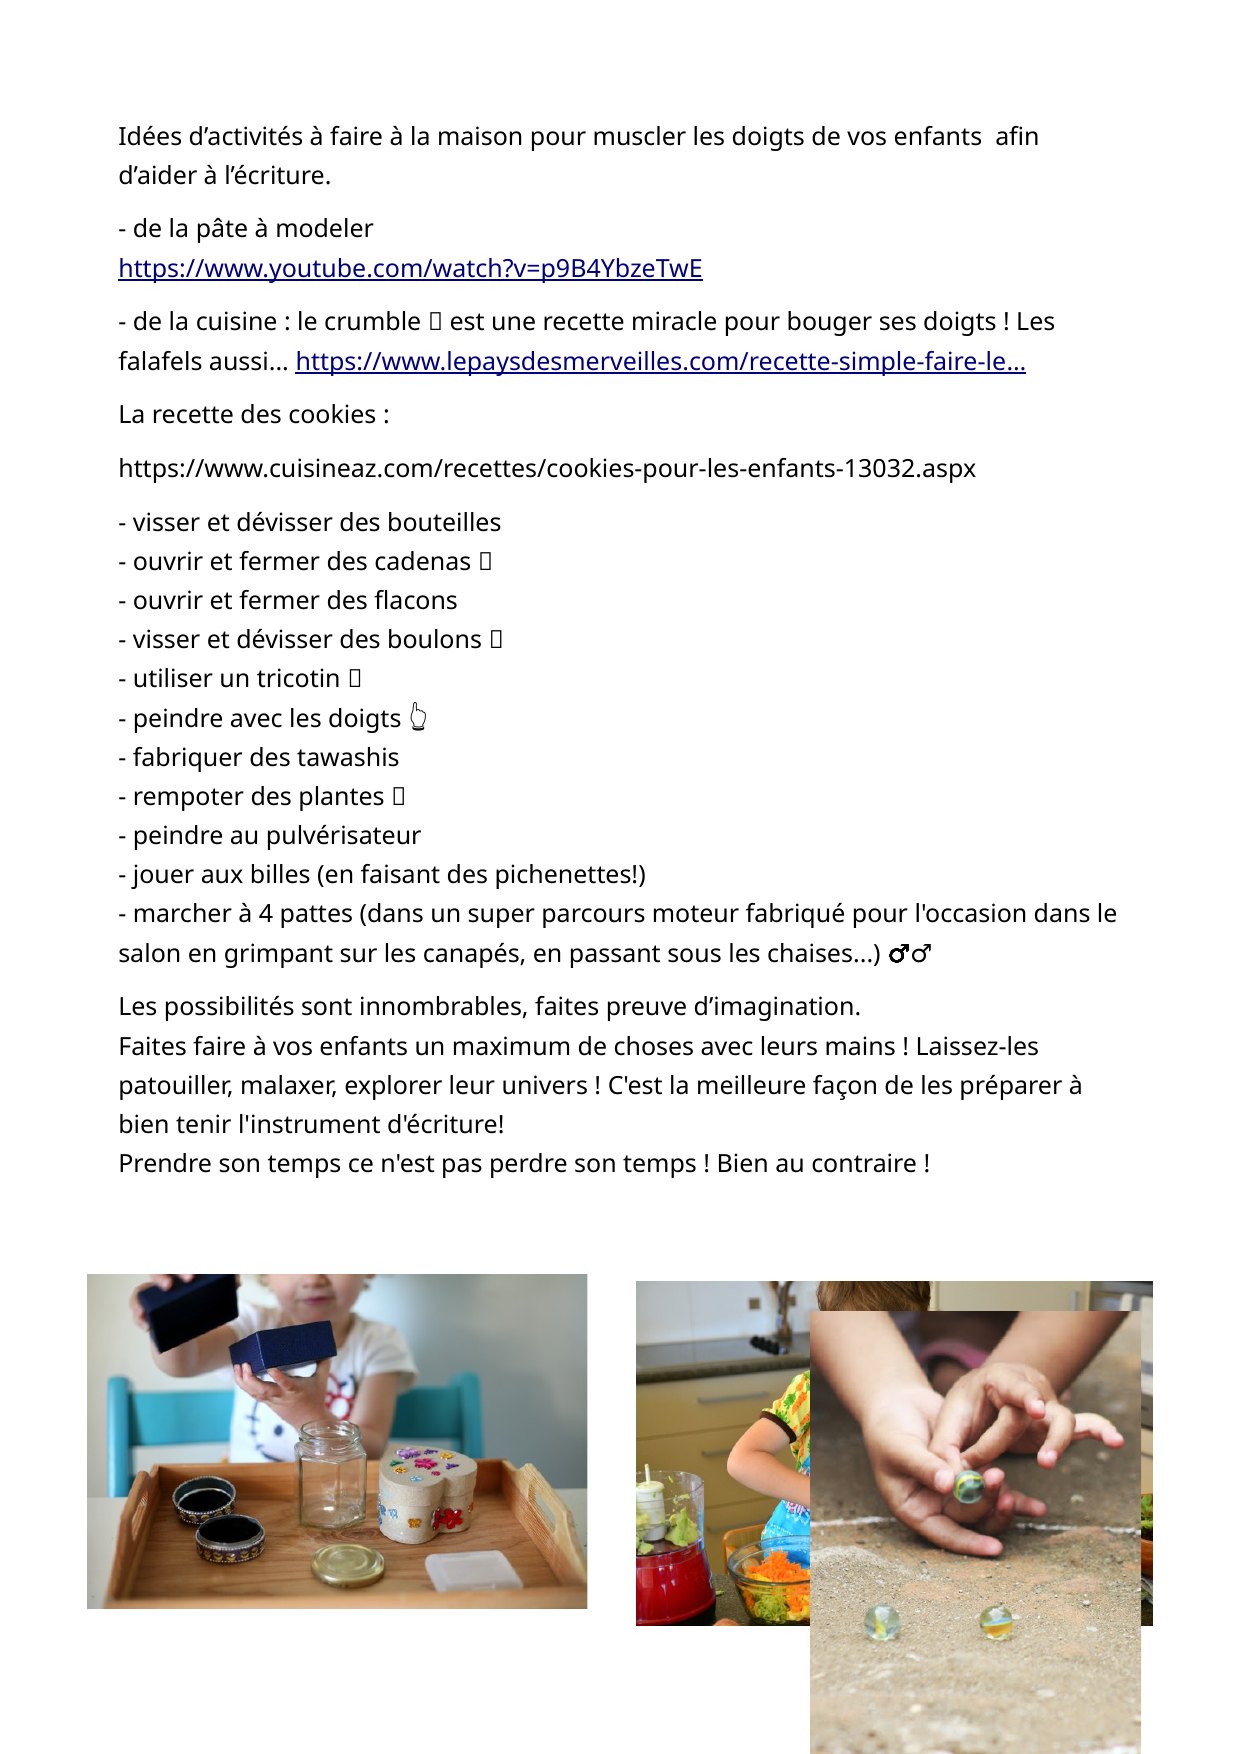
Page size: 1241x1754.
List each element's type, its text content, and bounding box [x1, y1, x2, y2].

text - de la pâte à modeler https://www.youtube.com/watch?v=p9B4YbzeTwE [118, 211, 1122, 284]
picture [636, 1281, 1153, 1754]
text - visser et dévisser des bouteilles - ouvrir et fermer des cadenas 🔐 - ouvrir et fermer des flacons - visser et dévisser des boulons 🔩 - utiliser un tricotin 🧶 - peindre avec les doigts 👆 - fabriquer des tawashis - rempoter des plantes 🌱 - peindre au pulvérisateur - jouer aux billes (en faisant des pichenettes!) - marcher à 4 pattes (dans un super parcours moteur fabriqué pour l'occasion dans le salon en grimpant sur les canapés, en passant sous les chaises...) 🤸‍♂️ [118, 504, 1122, 969]
text Les possibilités sont innombrables, faites preuve d’imagination. Faites faire à vos enfants un maximum de choses avec leurs mains ! Laissez-les patouiller, malaxer, explorer leur univers ! C'est la meilleure façon de les préparer à bien tenir l'instrument d'écriture! Prendre son temps ce n'est pas perdre son temps ! Bien au contraire ! [118, 989, 1122, 1213]
text Idées d’activités à faire à la maison pour muscler les doigts de vos enfants afin d’aider à l’écriture. [118, 118, 1122, 191]
text La recette des cookies : [118, 397, 1122, 431]
text - de la cuisine : le crumble 🍏 est une recette miracle pour bouger ses doigts ! Les falafels aussi... https://www.lepaysdesmerveilles.com/recette-simple-faire-le… [118, 304, 1122, 377]
picture [87, 1274, 588, 1609]
text https://www.cuisineaz.com/recettes/cookies-pour-les-enfants-13032.aspx [118, 451, 1122, 485]
